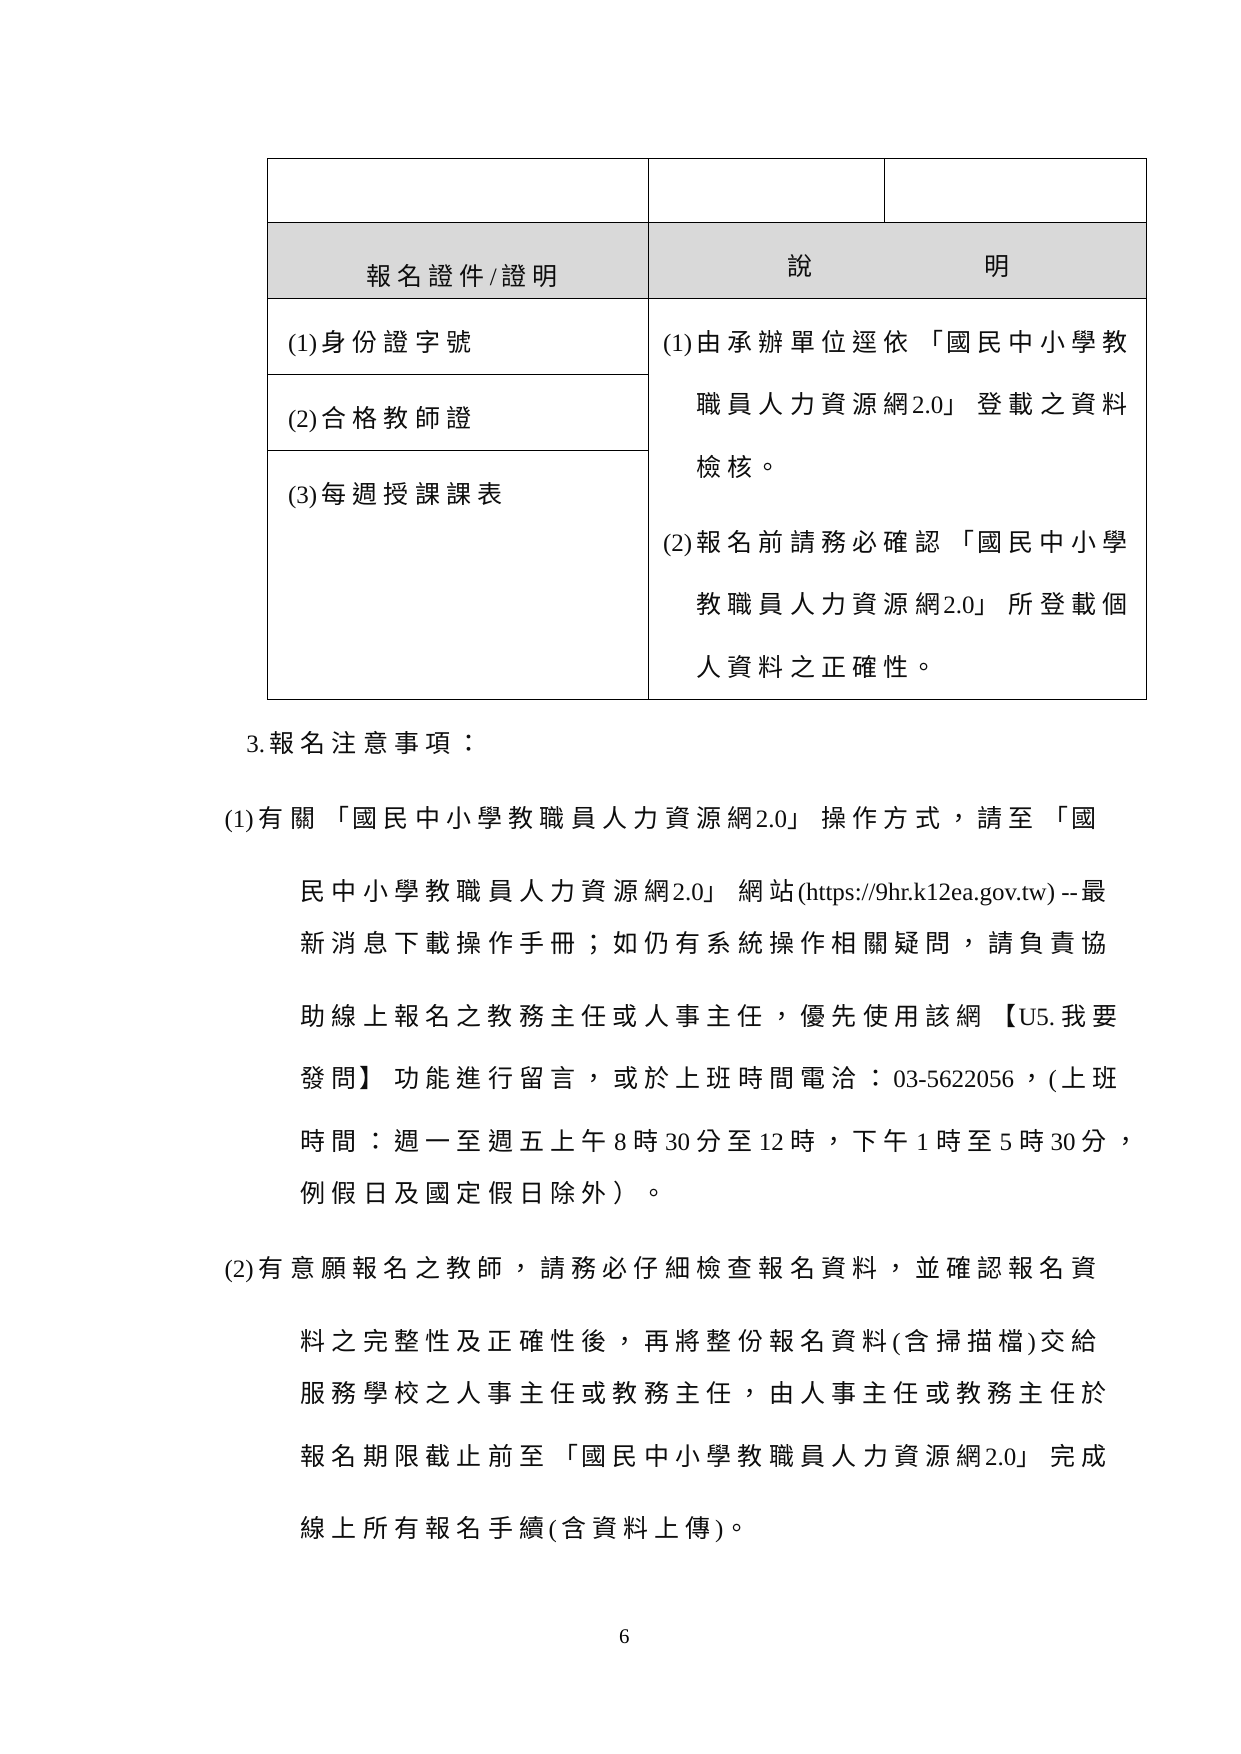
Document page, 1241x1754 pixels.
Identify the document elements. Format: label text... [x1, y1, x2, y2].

table_cell 說 明 [649, 223, 1146, 298]
table_cell (1)由承辦單位逕依「國民中小學教職員人力資源網2.0」登載之資料檢核。 (2)報名前請務必確認「國民中小學教職員人力資源網2.0」所登載個人資料之正確性。 [649, 299, 1146, 699]
table_cell [885, 159, 1146, 222]
table_cell (2)合格教師證 [268, 375, 648, 450]
table_cell 報名證件/證明 [268, 223, 648, 298]
table_cell (1)身份證字號 [268, 299, 648, 374]
text 3.報名注意事項： [245, 700, 1120, 762]
text (1)有關「國民中小學教職員人力資源網2.0」操作方式，請至「國民中小學教職員人力資源網2.0」網站(https://9hr.k12ea.gov.tw) --最新消息下載操作手冊；如仍有系統操作相關疑問，請負責協助線上報名之教務主任或人事主任，優先使用該網【U5.我要發問】功能進行留言，或於上班時間電洽：03-5622056，(上班時間：週一至週五上午8時30分至12時，下午1時至5時30分，例假日及國定假日除外）。 [170, 775, 1120, 1212]
text (2)有意願報名之教師，請務必仔細檢查報名資料，並確認報名資料之完整性及正確性後，再將整份報名資料(含掃描檔)交給服務學校之人事主任或教務主任，由人事主任或教務主任於報名期限截止前至「國民中小學教職員人力資源網2.0」完成線上所有報名手續(含資料上傳)。 [170, 1225, 1120, 1537]
table_cell [649, 159, 884, 222]
table_cell (3)每週授課課表 [268, 451, 648, 699]
table_cell [268, 159, 648, 222]
